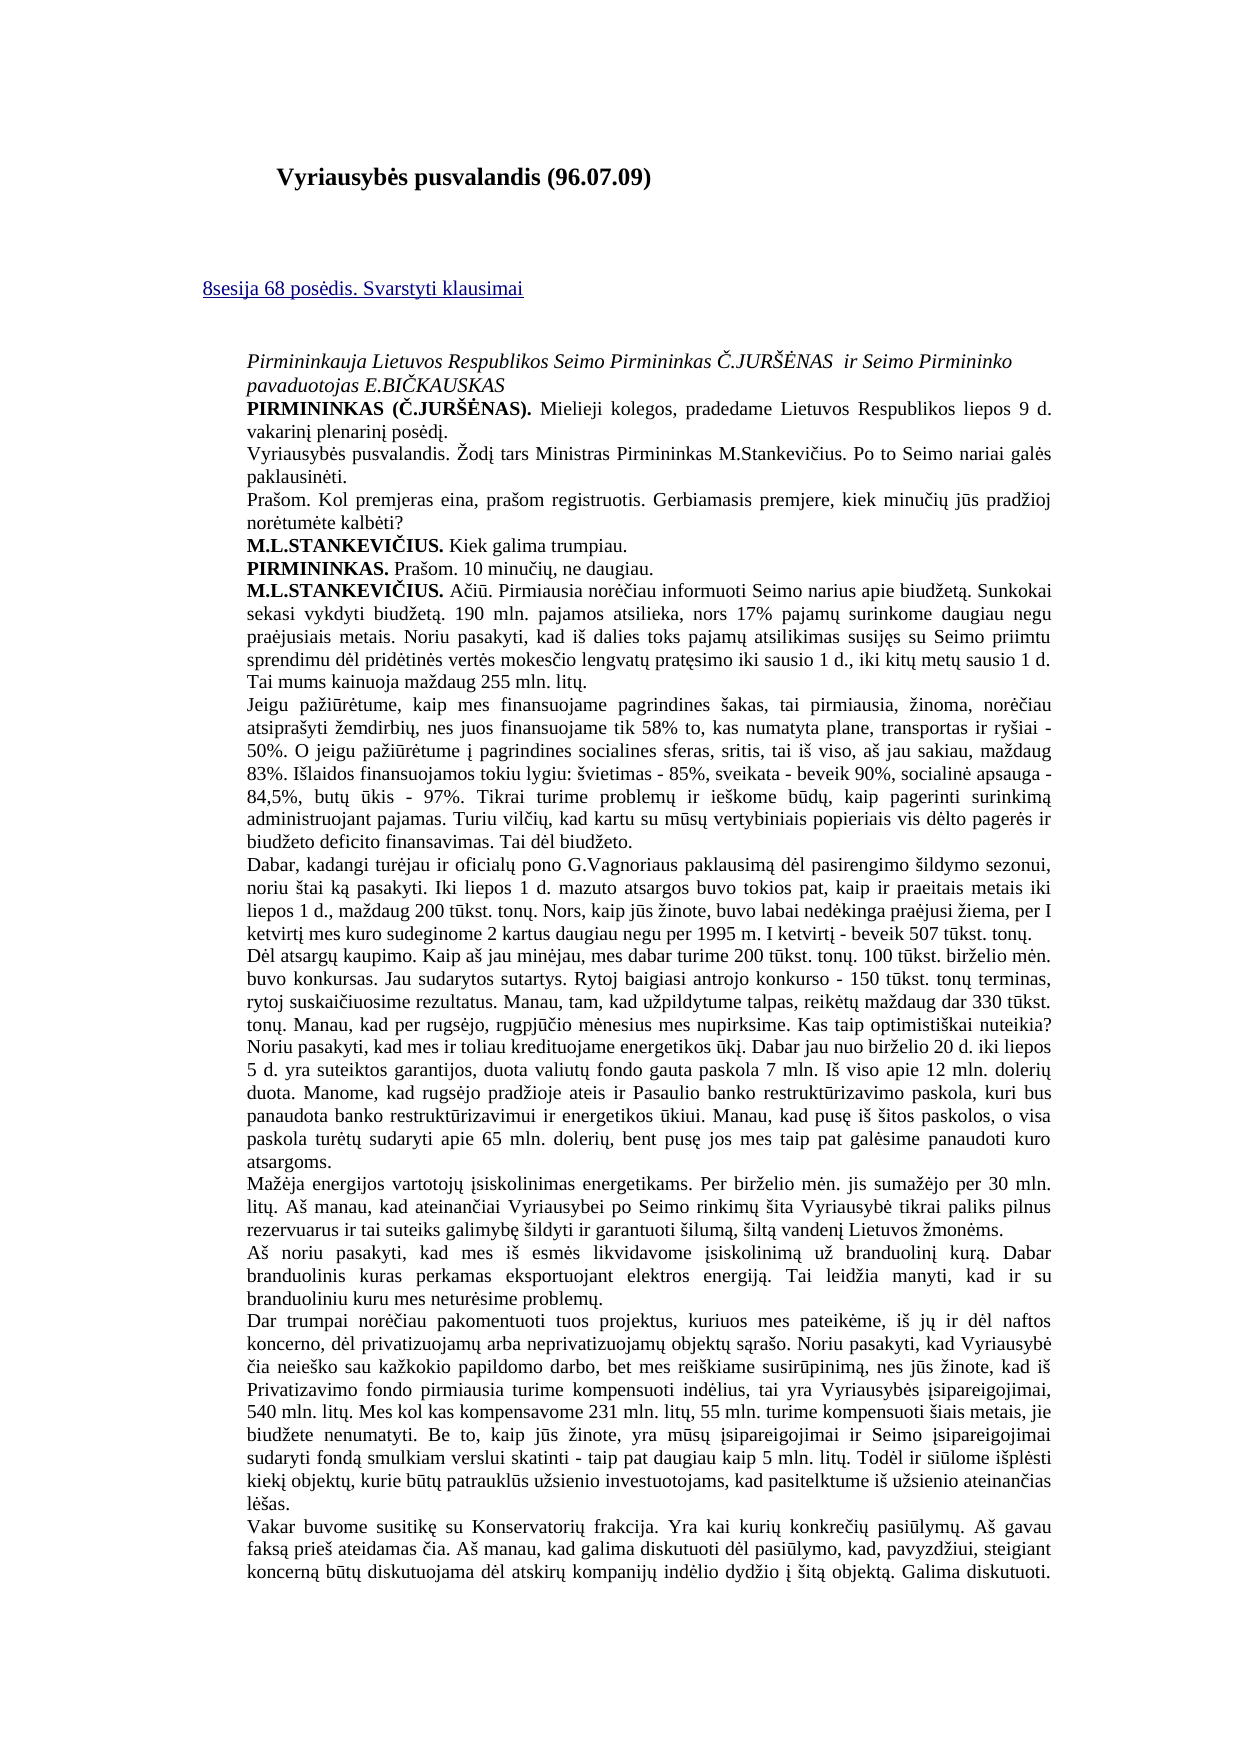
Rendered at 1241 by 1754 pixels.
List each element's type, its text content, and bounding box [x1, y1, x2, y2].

text PIRMININKAS. Prašom. 10 minučių, ne daugiau. [247, 556, 1053, 579]
text PIRMININKAS (Č.JURŠĖNAS). Mielieji kolegos, pradedame Lietuvos Respublikos liepos 9 d. vakarinį plenarinį posėdį. [247, 397, 1053, 442]
text Vakar buvome susitikę su Konservatorių frakcija. Yra kai kurių konkrečių pasiūlymų. Aš gavau faksą prieš ateidamas čia. Aš manau, kad galima diskutuoti dėl pasiūlymo, kad, pavyzdžiui, steigiant koncerną būtų diskutuojama dėl atskirų kompanijų indėlio dydžio į šitą objektą. Galima diskutuoti. [247, 1514, 1053, 1583]
text Mažėja energijos vartotojų įsiskolinimas energetikams. Per birželio mėn. jis sumažėjo per 30 mln. litų. Aš manau, kad ateinančiai Vyriausybei po Seimo rinkimų šita Vyriausybė tikrai paliks pilnus rezervuarus ir tai suteiks galimybę šildyti ir garantuoti šilumą, šiltą vandenį Lietuvos žmonėms. [247, 1172, 1053, 1241]
text M.L.STANKEVIČIUS. Kiek galima trumpiau. [247, 534, 1053, 556]
text Jeigu pažiūrėtume, kaip mes finansuojame pagrindines šakas, tai pirmiausia, žinoma, norėčiau atsiprašyti žemdirbių, nes juos finansuojame tik 58% to, kas numatyta plane, transportas ir ryšiai - 50%. O jeigu pažiūrėtume į pagrindines socialines sferas, sritis, tai iš viso, aš jau sakiau, maždaug 83%. Išlaidos finansuojamos tokiu lygiu: švietimas - 85%, sveikata - beveik 90%, socialinė apsauga - 84,5%, butų ūkis - 97%. Tikrai turime problemų ir ieškome būdų, kaip pagerinti surinkimą administruojant pajamas. Turiu vilčių, kad kartu su mūsų vertybiniais popieriais vis dėlto pagerės ir biudžeto deficito finansavimas. Tai dėl biudžeto. [247, 693, 1053, 853]
text Dėl atsargų kaupimo. Kaip aš jau minėjau, mes dabar turime 200 tūkst. tonų. 100 tūkst. birželio mėn. buvo konkursas. Jau sudarytos sutartys. Rytoj baigiasi antrojo konkurso - 150 tūkst. tonų terminas, rytoj suskaičiuosime rezultatus. Manau, tam, kad užpildytume talpas, reikėtų maždaug dar 330 tūkst. tonų. Manau, kad per rugsėjo, rugpjūčio mėnesius mes nupirksime. Kas taip optimistiškai nuteikia? Noriu pasakyti, kad mes ir toliau kredituojame energetikos ūkį. Dabar jau nuo birželio 20 d. iki liepos 5 d. yra suteiktos garantijos, duota valiutų fondo gauta paskola 7 mln. Iš viso apie 12 mln. dolerių duota. Manome, kad rugsėjo pradžioje ateis ir Pasaulio banko restruktūrizavimo paskola, kuri bus panaudota banko restruktūrizavimui ir energetikos ūkiui. Manau, kad pusę iš šitos paskolos, o visa paskola turėtų sudaryti apie 65 mln. dolerių, bent pusę jos mes taip pat galėsime panaudoti kuro atsargoms. [247, 944, 1053, 1172]
text Vyriausybės pusvalandis. Žodį tars Ministras Pirmininkas M.Stankevičius. Po to Seimo nariai galės paklausinėti. [247, 442, 1053, 488]
text 8sesija 68 posėdis. Svarstyti klausimai [202, 276, 1053, 300]
text Vyriausybės pusvalandis (96.07.09) [247, 162, 1053, 191]
text Dar trumpai norėčiau pakomentuoti tuos projektus, kuriuos mes pateikėme, iš jų ir dėl naftos koncerno, dėl privatizuojamų arba neprivatizuojamų objektų sąrašo. Noriu pasakyti, kad Vyriausybė čia neieško sau kažkokio papildomo darbo, bet mes reiškiame susirūpinimą, nes jūs žinote, kad iš Privatizavimo fondo pirmiausia turime kompensuoti indėlius, tai yra Vyriausybės įsipareigojimai, 540 mln. litų. Mes kol kas kompensavome 231 mln. litų, 55 mln. turime kompensuoti šiais metais, jie biudžete nenumatyti. Be to, kaip jūs žinote, yra mūsų įsipareigojimai ir Seimo įsipareigojimai sudaryti fondą smulkiam verslui skatinti - taip pat daugiau kaip 5 mln. litų. Todėl ir siūlome išplėsti kiekį objektų, kurie būtų patrauklūs užsienio investuotojams, kad pasitelktume iš užsienio ateinančias lėšas. [247, 1309, 1053, 1514]
text Dabar, kadangi turėjau ir oficialų pono G.Vagnoriaus paklausimą dėl pasirengimo šildymo sezonui, noriu štai ką pasakyti. Iki liepos 1 d. mazuto atsargos buvo tokios pat, kaip ir praeitais metais iki liepos 1 d., maždaug 200 tūkst. tonų. Nors, kaip jūs žinote, buvo labai nedėkinga praėjusi žiema, per I ketvirtį mes kuro sudeginome 2 kartus daugiau negu per 1995 m. I ketvirtį - beveik 507 tūkst. tonų. [247, 853, 1053, 944]
text M.L.STANKEVIČIUS. Ačiū. Pirmiausia norėčiau informuoti Seimo narius apie biudžetą. Sunkokai sekasi vykdyti biudžetą. 190 mln. pajamos atsilieka, nors 17% pajamų surinkome daugiau negu praėjusiais metais. Noriu pasakyti, kad iš dalies toks pajamų atsilikimas susijęs su Seimo priimtu sprendimu dėl pridėtinės vertės mokesčio lengvatų pratęsimo iki sausio 1 d., iki kitų metų sausio 1 d. Tai mums kainuoja maždaug 255 mln. litų. [247, 579, 1053, 693]
text Pirmininkauja Lietuvos Respublikos Seimo Pirmininkas Č.JURŠĖNAS ir Seimo Pirmininko pavaduotojas E.BIČKAUSKAS [247, 348, 1053, 397]
text Aš noriu pasakyti, kad mes iš esmės likvidavome įsiskolinimą už branduolinį kurą. Dabar branduolinis kuras perkamas eksportuojant elektros energiją. Tai leidžia manyti, kad ir su branduoliniu kuru mes neturėsime problemų. [247, 1241, 1053, 1309]
text Prašom. Kol premjeras eina, prašom registruotis. Gerbiamasis premjere, kiek minučių jūs pradžioj norėtumėte kalbėti? [247, 488, 1053, 534]
